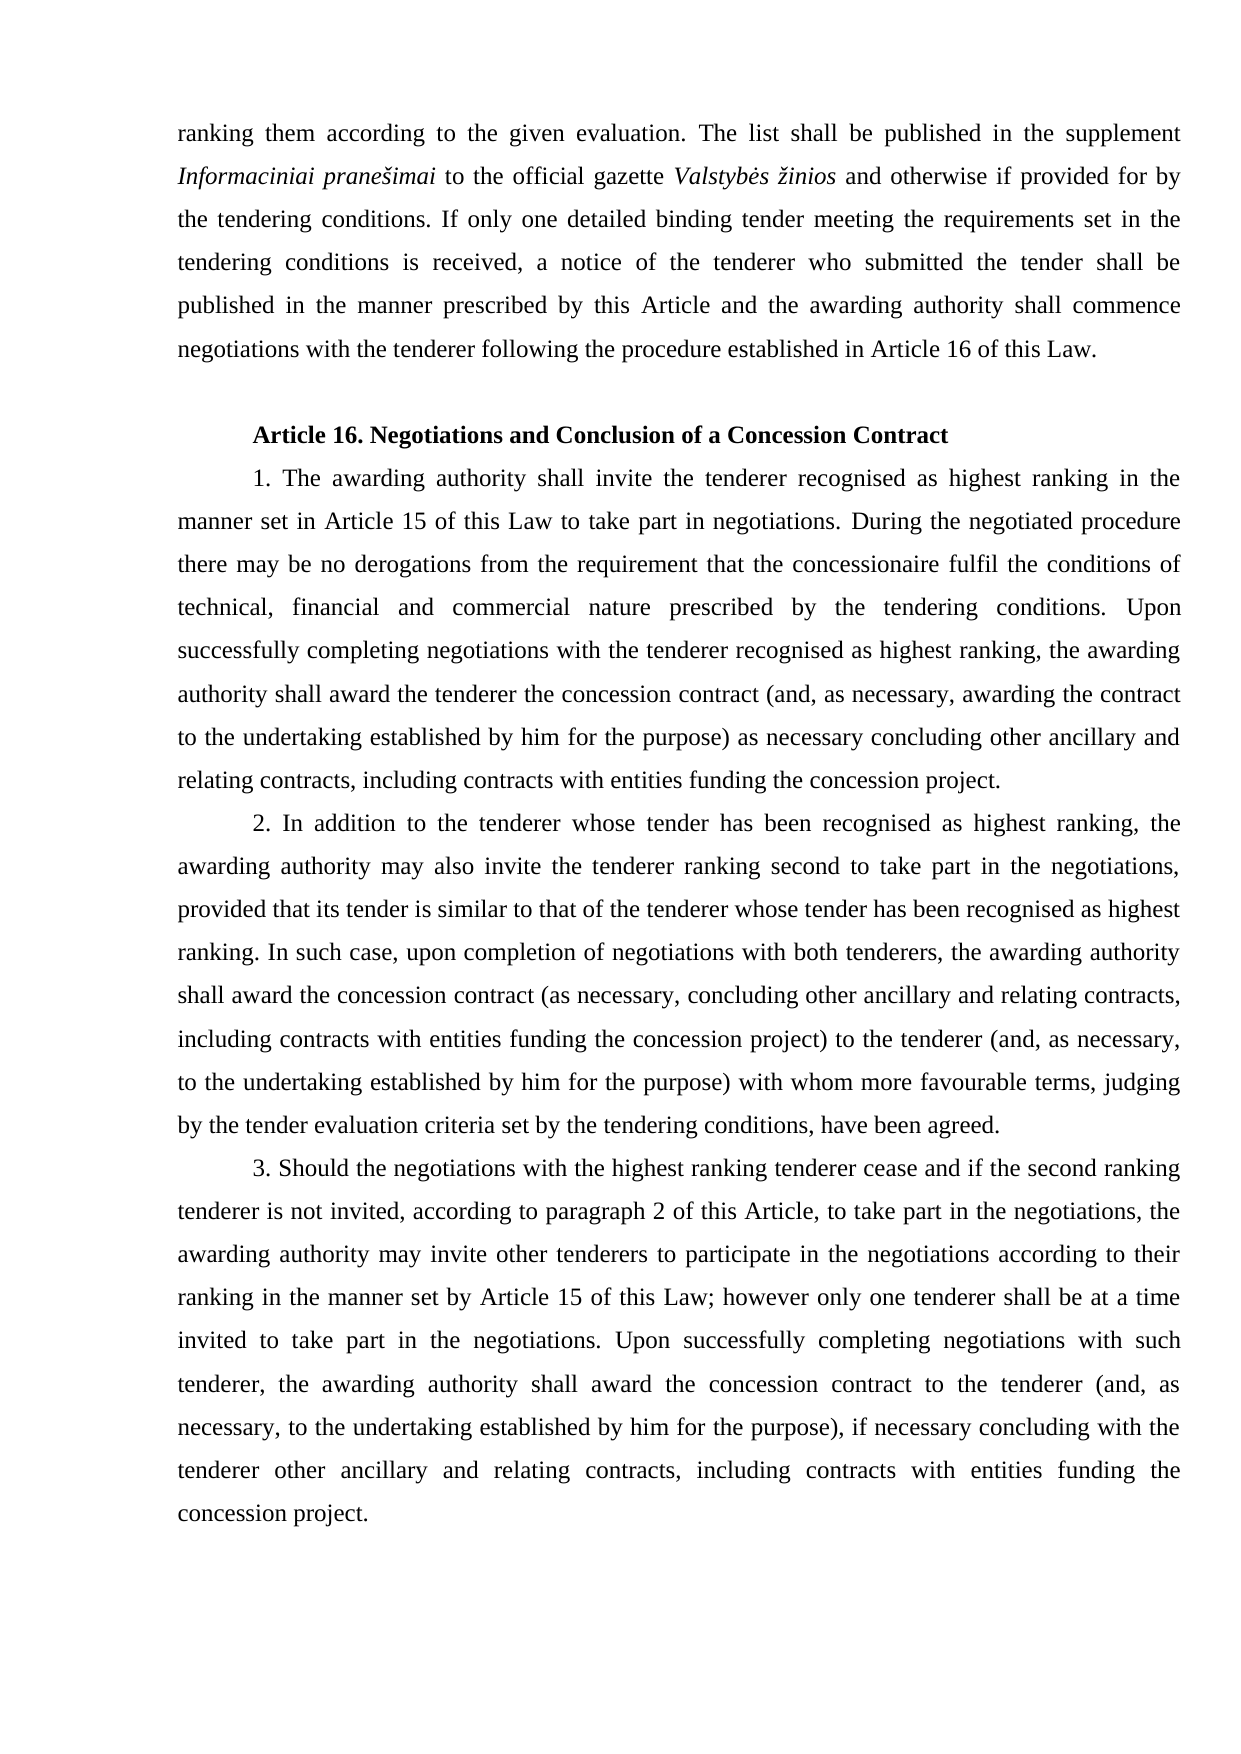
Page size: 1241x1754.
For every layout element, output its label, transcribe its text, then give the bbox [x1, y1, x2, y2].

text 2. In addition to the tenderer whose tender has been recognised as highest ranking, the awarding authority may also invite the tenderer ranking second to take part in the negotiations, provided that its tender is similar to that of the tenderer whose tender has been recognised as highest ranking. In such case, upon completion of negotiations with both tenderers, the awarding authority shall award the concession contract (as necessary, concluding other ancillary and relating contracts, including contracts with entities funding the concession project) to the tenderer (and, as necessary, to the undertaking established by him for the purpose) with whom more favourable terms, judging by the tender evaluation criteria set by the tendering conditions, have been agreed. [177, 808, 1181, 1139]
text ranking them according to the given evaluation. The list shall be published in the supplement Informaciniai pranešimai to the official gazette Valstybės žinios and otherwise if provided for by the tendering conditions. If only one detailed binding tender meeting the requirements set in the tendering conditions is received, a notice of the tenderer who submitted the tender shall be published in the manner prescribed by this Article and the awarding authority shall commence negotiations with the tenderer following the procedure established in Article 16 of this Law. [177, 118, 1181, 362]
text 3. Should the negotiations with the highest ranking tenderer cease and if the second ranking tenderer is not invited, according to paragraph 2 of this Article, to take part in the negotiations, the awarding authority may invite other tenderers to participate in the negotiations according to their ranking in the manner set by Article 15 of this Law; however only one tenderer shall be at a time invited to take part in the negotiations. Upon successfully completing negotiations with such tenderer, the awarding authority shall award the concession contract to the tenderer (and, as necessary, to the undertaking established by him for the purpose), if necessary concluding with the tenderer other ancillary and relating contracts, including contracts with entities funding the concession project. [177, 1153, 1181, 1527]
text Article 16. Negotiations and Conclusion of a Concession Contract [177, 420, 1181, 449]
text 1. The awarding authority shall invite the tenderer recognised as highest ranking in the manner set in Article 15 of this Law to take part in negotiations. During the negotiated procedure there may be no derogations from the requirement that the concessionaire fulfil the conditions of technical, financial and commercial nature prescribed by the tendering conditions. Upon successfully completing negotiations with the tenderer recognised as highest ranking, the awarding authority shall award the tenderer the concession contract (and, as necessary, awarding the contract to the undertaking established by him for the purpose) as necessary concluding other ancillary and relating contracts, including contracts with entities funding the concession project. [177, 463, 1181, 794]
